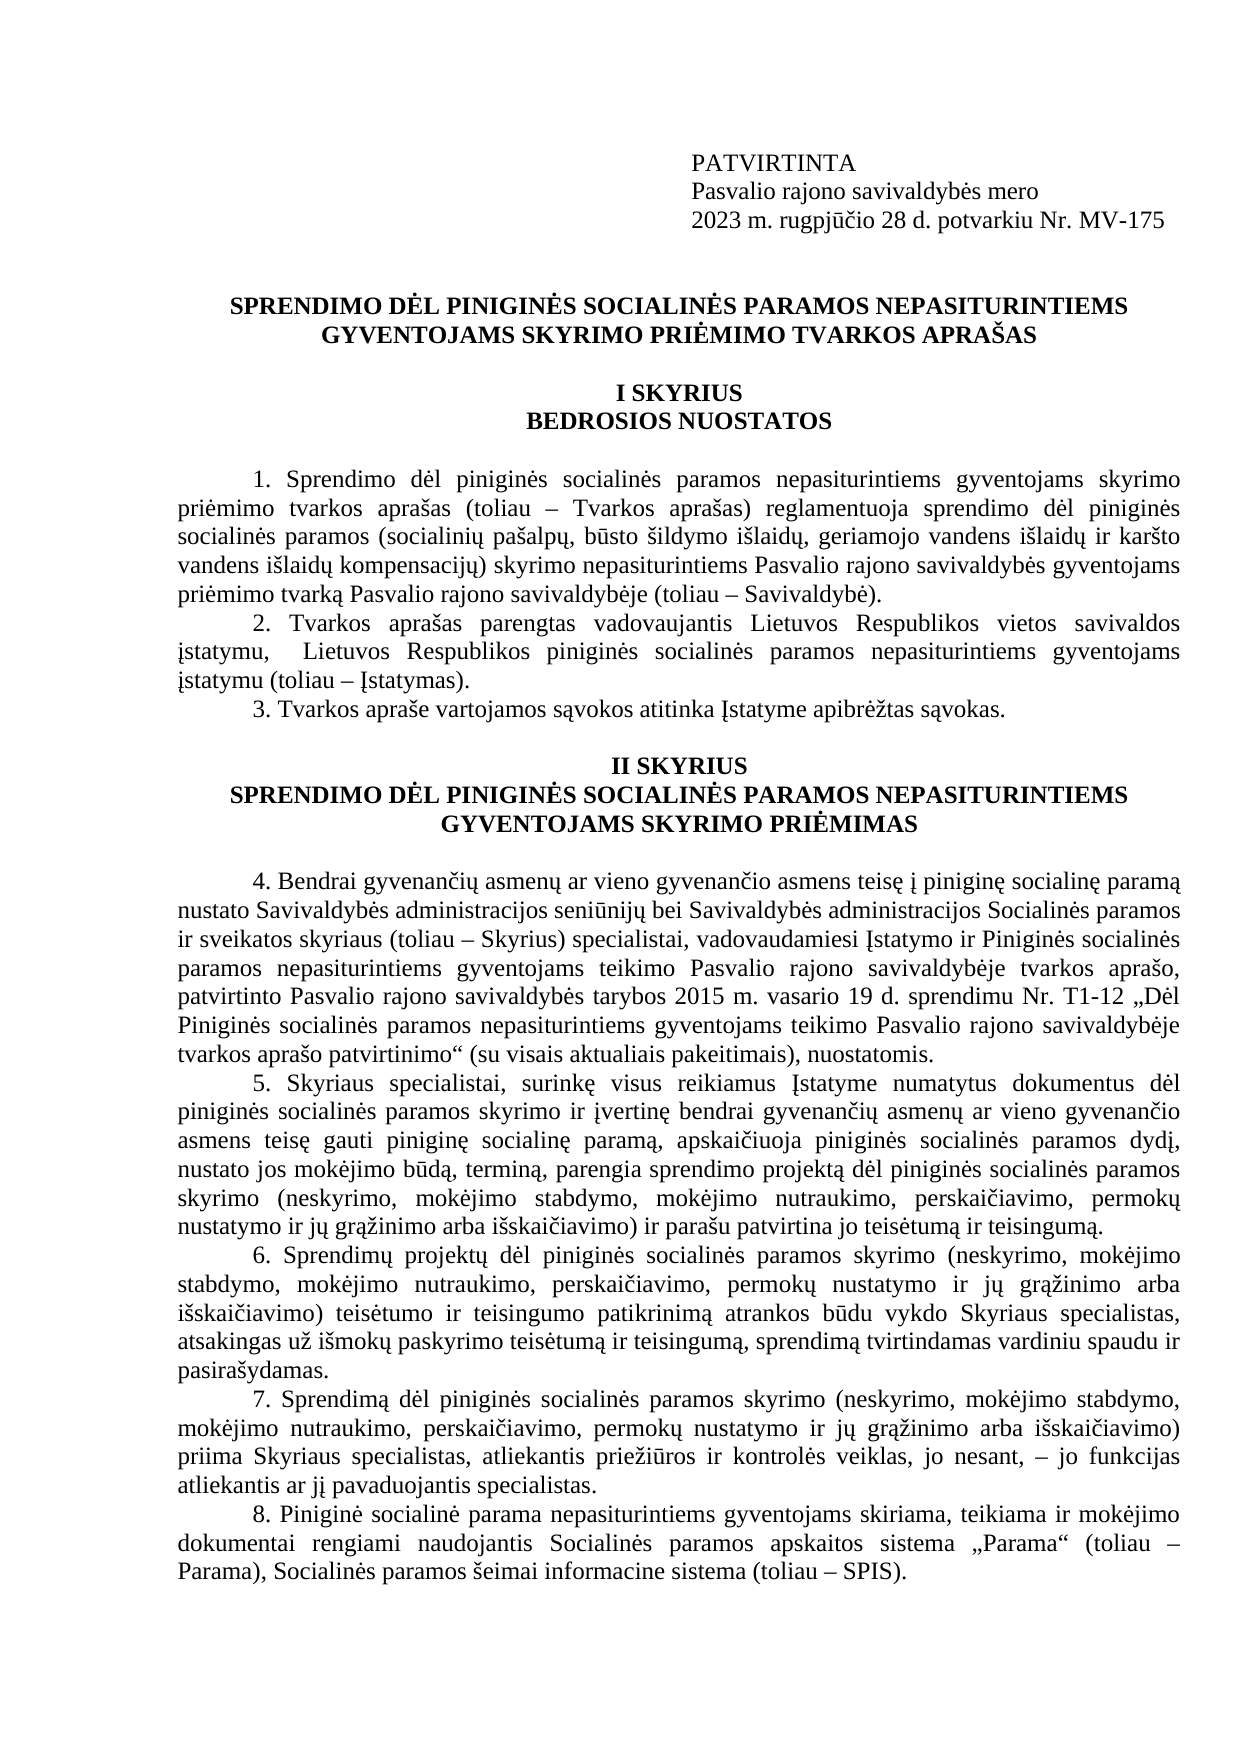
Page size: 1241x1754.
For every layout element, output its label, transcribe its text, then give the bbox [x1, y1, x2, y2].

text 2. Tvarkos aprašas parengtas vadovaujantis Lietuvos Respublikos vietos savivaldos įstatymu, Lietuvos Respublikos piniginės socialinės paramos nepasiturintiems gyventojams įstatymu (toliau – Įstatymas). [177, 608, 1181, 694]
text I SKYRIUS [177, 378, 1181, 406]
text II SKYRIUS [177, 751, 1181, 780]
text 8. Piniginė socialinė parama nepasiturintiems gyventojams skiriama, teikiama ir mokėjimo dokumentai rengiami naudojantis Socialinės paramos apskaitos sistema „Parama“ (toliau – Parama), Socialinės paramos šeimai informacine sistema (toliau – SPIS). [177, 1499, 1181, 1585]
text 7. Sprendimą dėl piniginės socialinės paramos skyrimo (neskyrimo, mokėjimo stabdymo, mokėjimo nutraukimo, perskaičiavimo, permokų nustatymo ir jų grąžinimo arba išskaičiavimo) priima Skyriaus specialistas, atliekantis priežiūros ir kontrolės veiklas, jo nesant, – jo funkcijas atliekantis ar jį pavaduojantis specialistas. [177, 1384, 1181, 1499]
text SPRENDIMO DĖL PINIGINĖS SOCIALINĖS PARAMOS NEPASITURINTIEMS GYVENTOJAMS SKYRIMO PRIĖMIMO TVARKOS APRAŠAS [177, 291, 1181, 349]
text Pasvalio rajono savivaldybės mero [177, 176, 1181, 205]
text 5. Skyriaus specialistai, surinkę visus reikiamus Įstatyme numatytus dokumentus dėl piniginės socialinės paramos skyrimo ir įvertinę bendrai gyvenančių asmenų ar vieno gyvenančio asmens teisę gauti piniginę socialinę paramą, apskaičiuoja piniginės socialinės paramos dydį, nustato jos mokėjimo būdą, terminą, parengia sprendimo projektą dėl piniginės socialinės paramos skyrimo (neskyrimo, mokėjimo stabdymo, mokėjimo nutraukimo, perskaičiavimo, permokų nustatymo ir jų grąžinimo arba išskaičiavimo) ir parašu patvirtina jo teisėtumą ir teisingumą. [177, 1068, 1181, 1240]
text 3. Tvarkos apraše vartojamos sąvokos atitinka Įstatyme apibrėžtas sąvokas. [177, 694, 1181, 723]
text 2023 m. rugpjūčio 28 d. potvarkiu Nr. MV-175 [177, 205, 1181, 234]
text 6. Sprendimų projektų dėl piniginės socialinės paramos skyrimo (neskyrimo, mokėjimo stabdymo, mokėjimo nutraukimo, perskaičiavimo, permokų nustatymo ir jų grąžinimo arba išskaičiavimo) teisėtumo ir teisingumo patikrinimą atrankos būdu vykdo Skyriaus specialistas, atsakingas už išmokų paskyrimo teisėtumą ir teisingumą, sprendimą tvirtindamas vardiniu spaudu ir pasirašydamas. [177, 1240, 1181, 1384]
text BEDROSIOS NUOSTATOS [177, 406, 1181, 435]
text PATVIRTINTA [177, 148, 1181, 176]
text SPRENDIMO DĖL PINIGINĖS SOCIALINĖS PARAMOS NEPASITURINTIEMS GYVENTOJAMS SKYRIMO PRIĖMIMAS [177, 780, 1181, 838]
text 4. Bendrai gyvenančių asmenų ar vieno gyvenančio asmens teisę į piniginę socialinę paramą nustato Savivaldybės administracijos seniūnijų bei Savivaldybės administracijos Socialinės paramos ir sveikatos skyriaus (toliau – Skyrius) specialistai, vadovaudamiesi Įstatymo ir Piniginės socialinės paramos nepasiturintiems gyventojams teikimo Pasvalio rajono savivaldybėje tvarkos aprašo, patvirtinto Pasvalio rajono savivaldybės tarybos 2015 m. vasario 19 d. sprendimu Nr. T1-12 „Dėl Piniginės socialinės paramos nepasiturintiems gyventojams teikimo Pasvalio rajono savivaldybėje tvarkos aprašo patvirtinimo“ (su visais aktualiais pakeitimais), nuostatomis. [177, 866, 1181, 1068]
text 1. Sprendimo dėl piniginės socialinės paramos nepasiturintiems gyventojams skyrimo priėmimo tvarkos aprašas (toliau – Tvarkos aprašas) reglamentuoja sprendimo dėl piniginės socialinės paramos (socialinių pašalpų, būsto šildymo išlaidų, geriamojo vandens išlaidų ir karšto vandens išlaidų kompensacijų) skyrimo nepasiturintiems Pasvalio rajono savivaldybės gyventojams priėmimo tvarką Pasvalio rajono savivaldybėje (toliau – Savivaldybė). [177, 464, 1181, 608]
